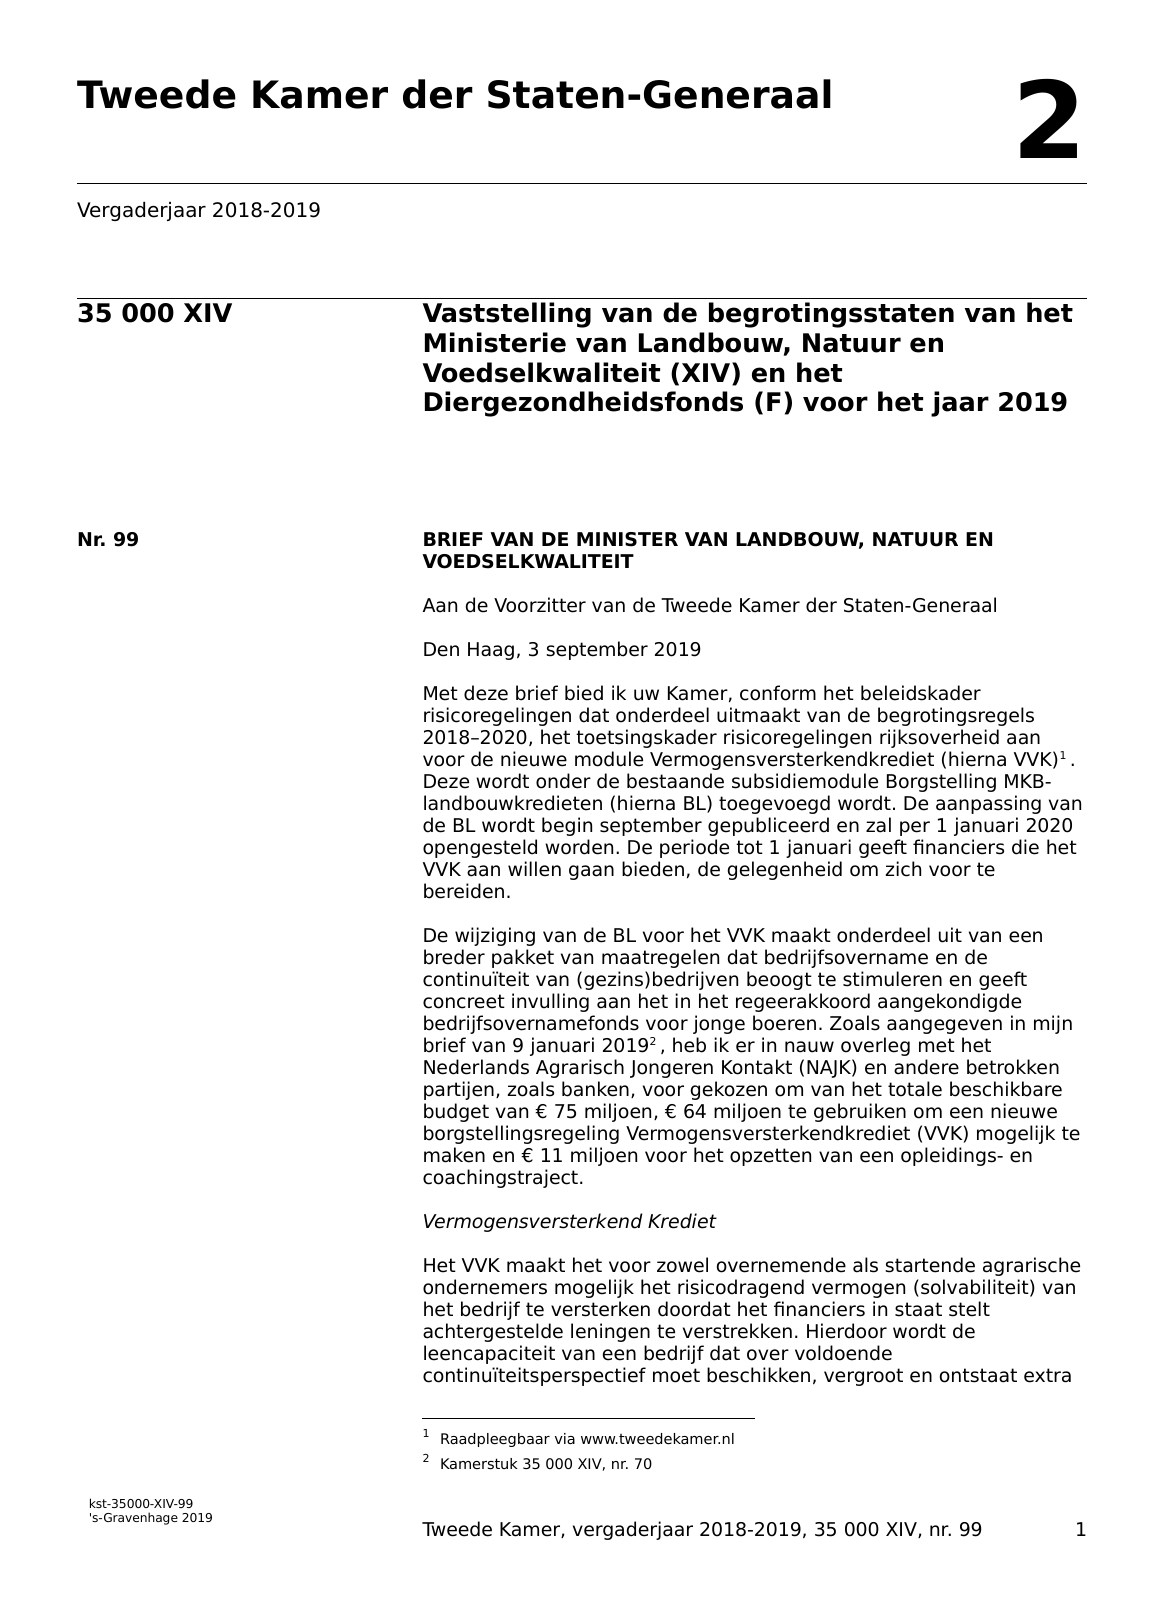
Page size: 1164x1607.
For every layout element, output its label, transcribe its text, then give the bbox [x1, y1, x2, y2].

table_header Tweede Kamer der Staten-Generaal [77, 59, 886, 183]
text Het VVK maakt het voor zowel overnemende als startende agrarische ondernemers mogelijk het risicodragend vermogen (solvabiliteit) van het bedrijf te versterken doordat het financiers in staat stelt achtergestelde leningen te verstrekken. Hierdoor wordt de leencapaciteit van een bedrijf dat over voldoende continuïteitsperspectief moet beschikken, vergroot en ontstaat extra [422, 1255, 1087, 1387]
text kst-35000-XIV-99 [88, 1497, 323, 1511]
table_cell Vergaderjaar 2018-2019 [77, 184, 1087, 298]
subtitle Vermogensversterkend Krediet [422, 1211, 1087, 1233]
text Aan de Voorzitter van de Tweede Kamer der Staten-Generaal [422, 595, 1087, 617]
text De wijziging van de BL voor het VVK maakt onderdeel uit van een breder pakket van maatregelen dat bedrijfsovername en de continuïteit van (gezins)bedrijven beoogt te stimuleren en geeft concreet invulling aan het in het regeerakkoord aangekondigde bedrijfsovernamefonds voor jonge boeren. Zoals aangegeven in mijn brief van 9 januari 2019, heb ik er in nauw overleg met het Nederlands Agrarisch Jongeren Kontakt (NAJK) en andere betrokken partijen, zoals banken, voor gekozen om van het totale beschikbare budget van € 75 miljoen, € 64 miljoen te gebruiken om een nieuwe borgstellingsregeling Vermogensversterkendkrediet (VVK) mogelijk te maken en € 11 miljoen voor het opzetten van een opleidings- en coachingstraject. [422, 925, 1087, 1189]
subtitle 35 000 XIV Vaststelling van de begrotingsstaten van het Ministerie van Landbouw, Natuur en Voedselkwaliteit (XIV) en het Diergezondheidsfonds (F) voor het jaar 2019 [77, 299, 1087, 418]
text Kamerstuk 35 000 XIV, nr. 70 [422, 1452, 1087, 1474]
text Met deze brief bied ik uw Kamer, conform het beleidskader risicoregelingen dat onderdeel uitmaakt van de begrotingsregels 2018–2020, het toetsingskader risicoregelingen rijksoverheid aan voor de nieuwe module Vermogensversterkendkrediet (hierna VVK). Deze wordt onder de bestaande subsidiemodule Borgstelling MKB-landbouwkredieten (hierna BL) toegevoegd wordt. De aanpassing van de BL wordt begin september gepubliceerd en zal per 1 januari 2020 opengesteld worden. De periode tot 1 januari geeft financiers die het VVK aan willen gaan bieden, de gelegenheid om zich voor te bereiden. [422, 683, 1087, 903]
text Raadpleegbaar via www.tweedekamer.nl [422, 1427, 1087, 1449]
text Den Haag, 3 september 2019 [422, 639, 1087, 661]
subtitle Nr. 99 BRIEF VAN DE MINISTER VAN LANDBOUW, NATUUR EN VOEDSELKWALITEIT [77, 529, 1087, 573]
table_header 2 [886, 59, 1087, 183]
text 's-Gravenhage 2019 [88, 1511, 323, 1525]
